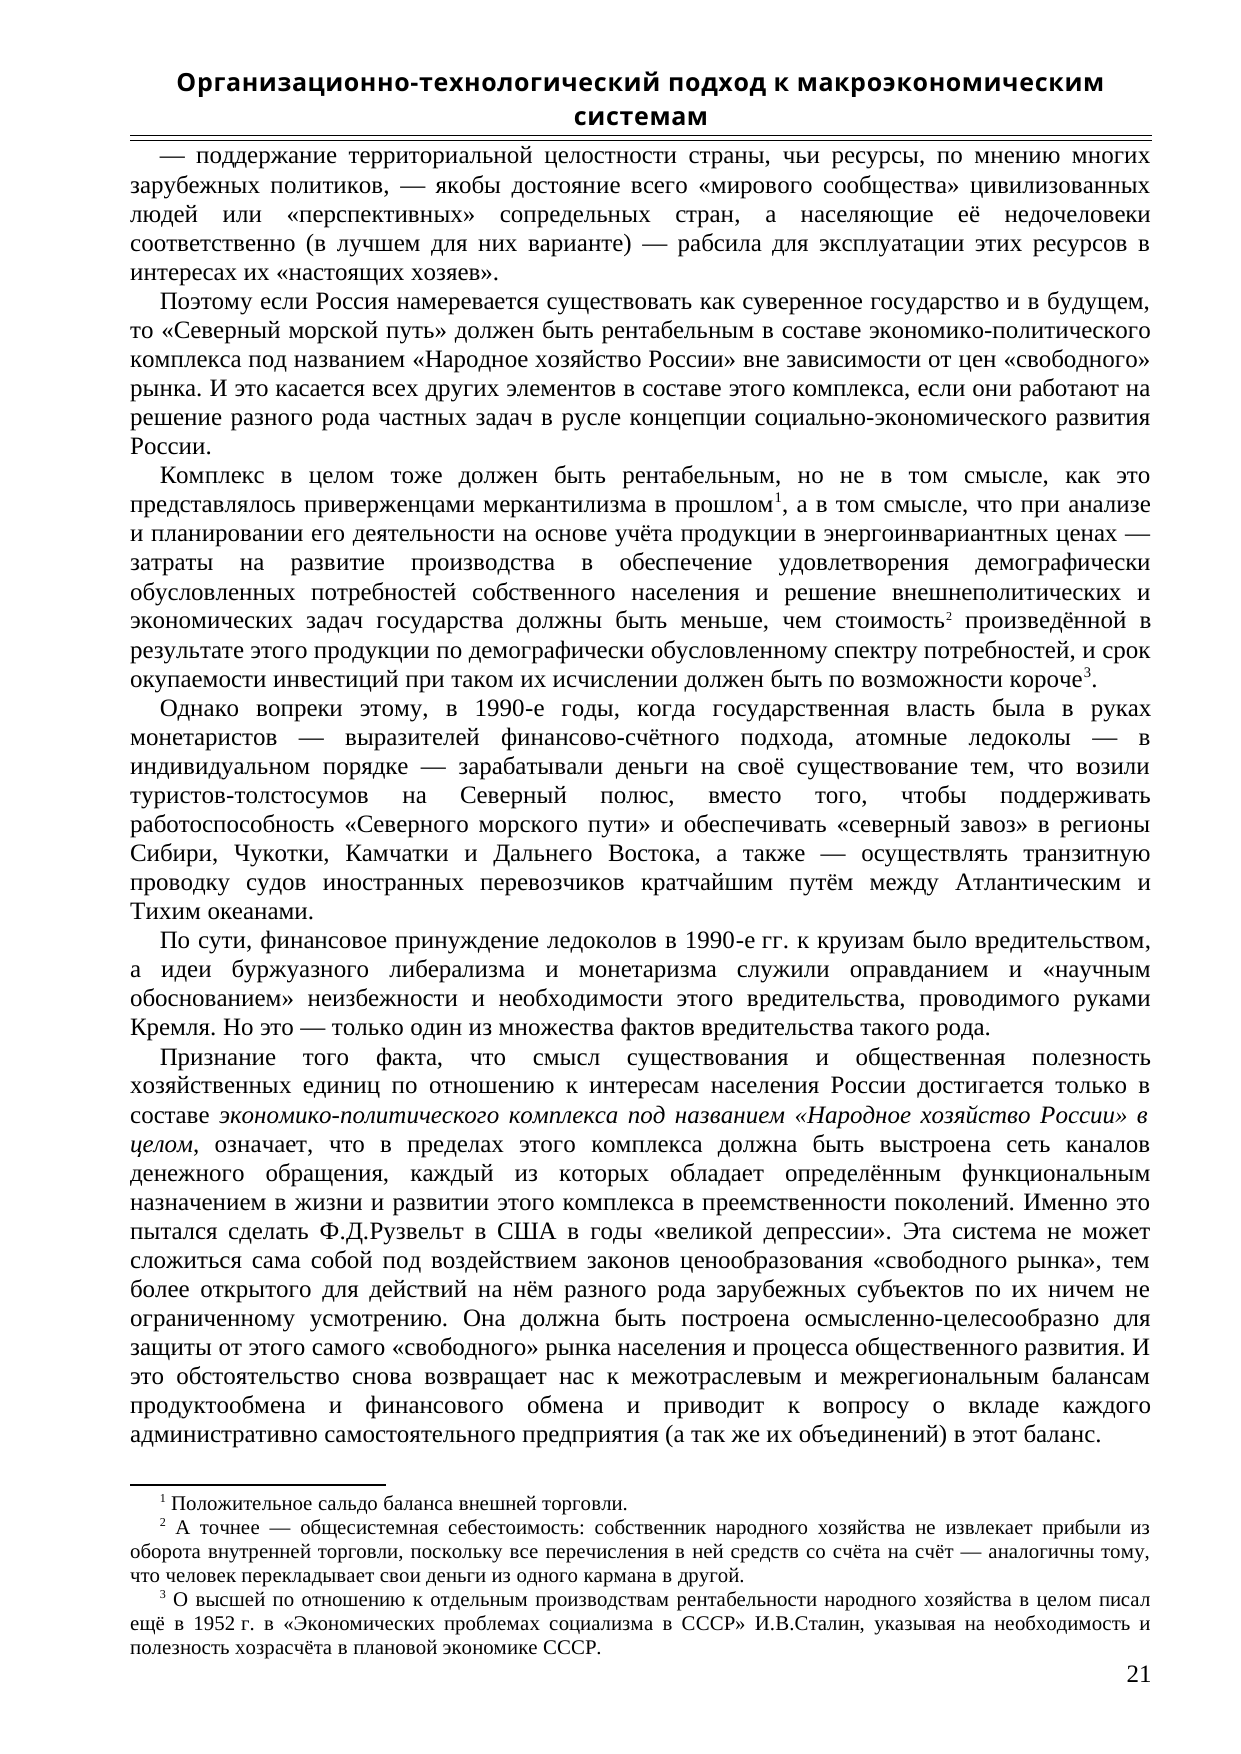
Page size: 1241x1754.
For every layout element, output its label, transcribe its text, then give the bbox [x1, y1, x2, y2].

text А точнее — общесистемная себестоимость: собственник народного хозяйства не извлекает прибыли из оборота внутренней торговли, поскольку все перечисления в ней средств со счёта на счёт — аналогичны тому, что человек перекладывает свои деньги из одного кармана в другой. [130, 1515, 1152, 1587]
text Однако вопреки этому, в 1990‑е годы, когда государственная власть была в руках монетаристов — выразителей финансово-счётного подхода, атомные ледоколы — в индивидуальном порядке — зарабатывали деньги на своё существование тем, что возили туристов-толстосумов на Северный полюс, вместо того, чтобы поддерживать работоспособность «Северного морского пути» и обеспечивать «северный завоз» в регионы Сибири, Чукотки, Камчатки и Дальнего Востока, а также — осуществлять транзитную проводку судов иностранных перевозчиков кратчайшим путём между Атлантическим и Тихим океанами. [130, 693, 1152, 925]
text По сути, финансовое принуждение ледоколов в 1990‑е гг. к круизам было вредительством, а идеи буржуазного либерализма и монетаризма служили оправданием и «научным обоснованием» неизбежности и необходимости этого вредительства, проводимого руками Кремля. Но это — только один из множества фактов вредительства такого рода. [130, 925, 1152, 1041]
text Положительное сальдо баланса внешней торговли. [130, 1491, 1152, 1515]
text — поддержание территориальной целостности страны, чьи ресурсы, по мнению многих зарубежных политиков, — якобы достояние всего «мирового сообщества» цивилизованных людей или «перспективных» сопредельных стран, а населяющие её недочеловеки соответственно (в лучшем для них варианте) — рабсила для эксплуатации этих ресурсов в интересах их «настоящих хозяев». [130, 141, 1152, 286]
text Поэтому если Россия намеревается существовать как суверенное государство и в будущем, то «Северный морской путь» должен быть рентабельным в составе экономико-политического комплекса под названием «Народное хозяйство России» вне зависимости от цен «свободного» рынка. И это касается всех других элементов в составе этого комплекса, если они работают на решение разного рода частных задач в русле концепции социально-экономического развития России. [130, 286, 1152, 460]
text Признание того факта, что смысл существования и общественная полезность хозяйственных единиц по отношению к интересам населения России достигается только в составе экономико-политического комплекса под названием «Народное хозяйство России» в целом, означает, что в пределах этого комплекса должна быть выстроена сеть каналов денежного обращения, каждый из которых обладает определённым функциональным назначением в жизни и развитии этого комплекса в преемственности поколений. Именно это пытался сделать Ф.Д.Рузвельт в США в годы «великой депрессии». Эта система не может сложиться сама собой под воздействием законов ценообразования «свободного рынка», тем более открытого для действий на нём разного рода зарубежных субъектов по их ничем не ограниченному усмотрению. Она должна быть построена осмысленно-целесообразно для защиты от этого самого «свободного» рынка населения и процесса общественного развития. И это обстоятельство снова возвращает нас к межотраслевым и межрегиональным балансам продуктообмена и финансового обмена и приводит к вопросу о вкладе каждого административно самостоятельного предприятия (а так же их объединений) в этот баланс. [130, 1041, 1152, 1448]
text Комплекс в целом тоже должен быть рентабельным, но не в том смысле, как это представлялось приверженцами меркантилизма в прошлом, а в том смысле, что при анализе и планировании его деятельности на основе учёта продукции в энергоинвариантных ценах — затраты на развитие производства в обеспечение удовлетворения демографически обусловленных потребностей собственного населения и решение внешнеполитических и экономических задач государства должны быть меньше, чем стоимость произведённой в результате этого продукции по демографически обусловленному спектру потребностей, и срок окупаемости инвестиций при таком их исчислении должен быть по возможности короче. [130, 460, 1152, 693]
text О высшей по отношению к отдельным производствам рентабельности народного хозяйства в целом писал ещё в 1952 г. в «Экономических проблемах социализма в СССР» И.В.Сталин, указывая на необходимость и полезность хозрасчёта в плановой экономике СССР. [130, 1587, 1152, 1659]
